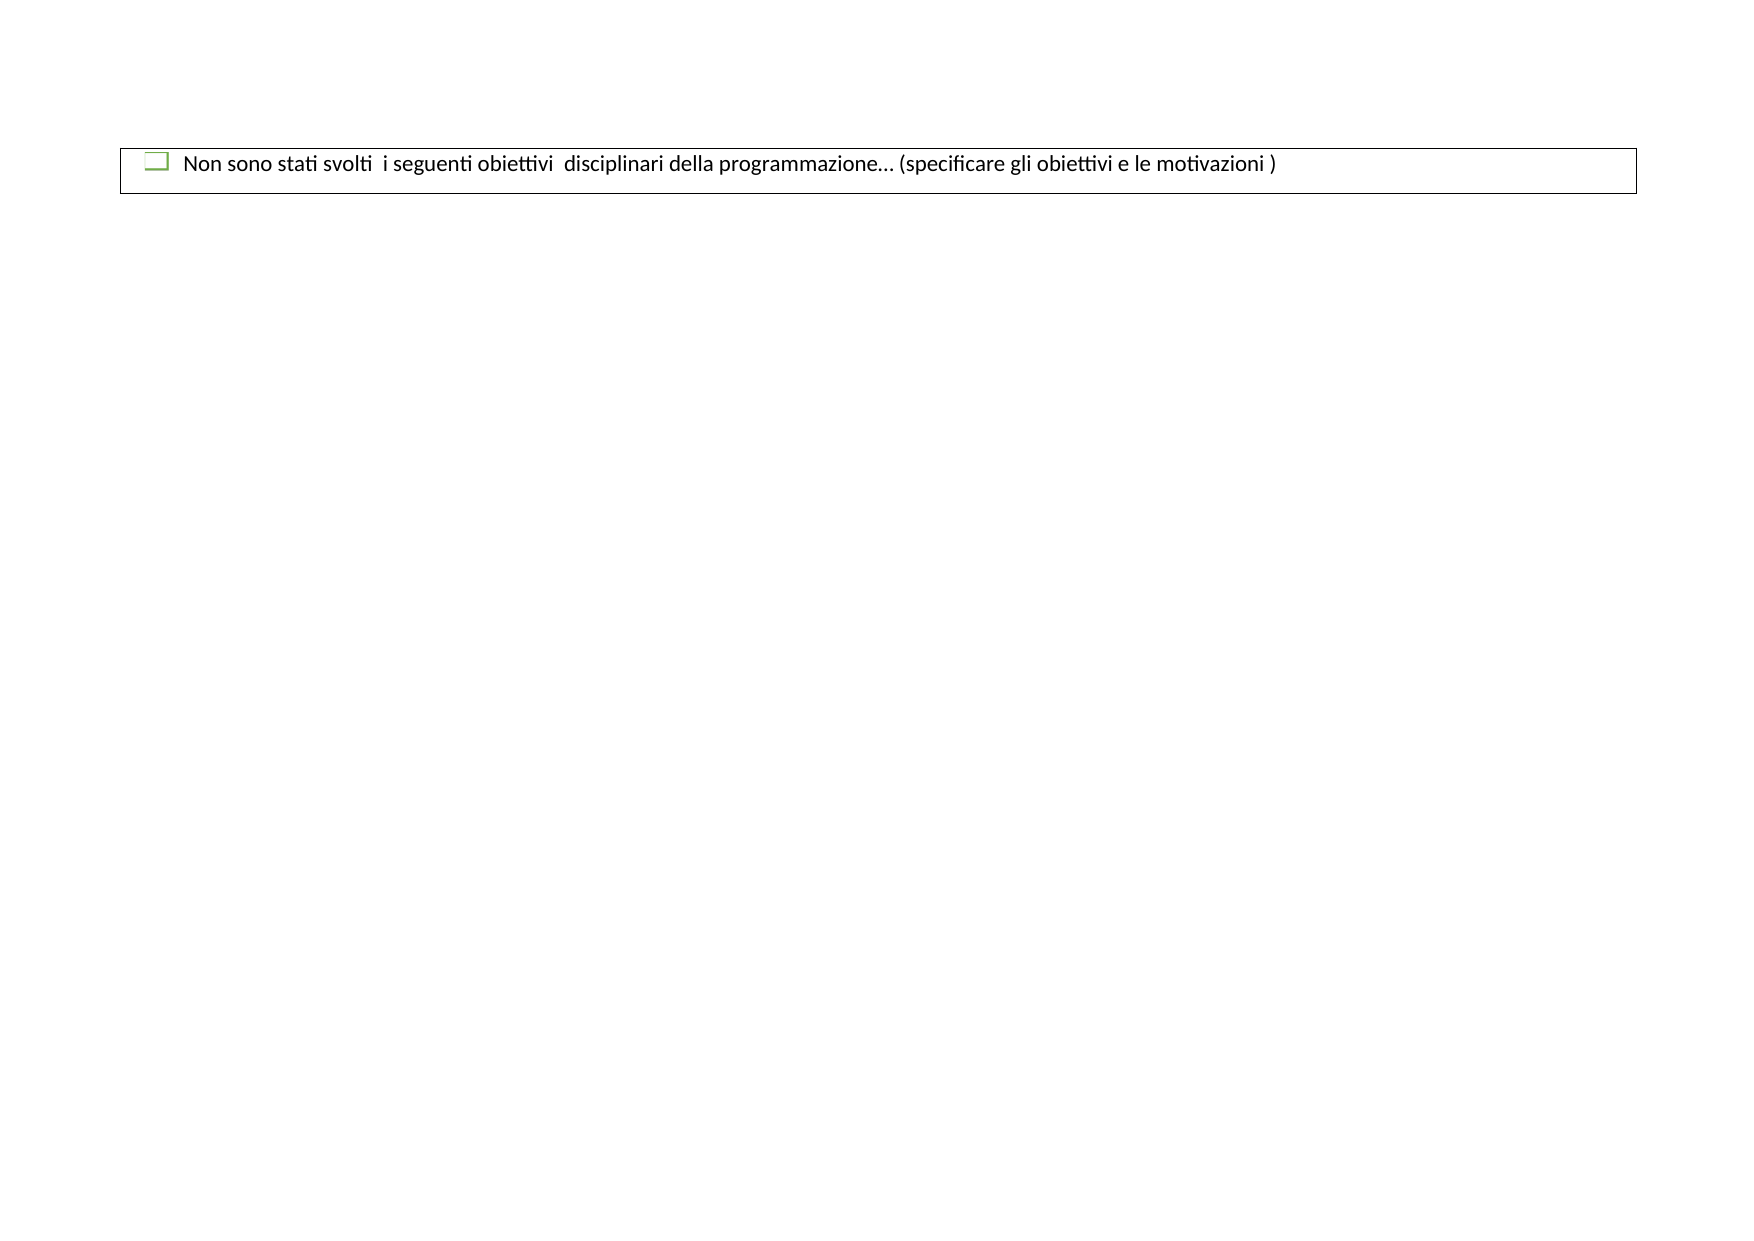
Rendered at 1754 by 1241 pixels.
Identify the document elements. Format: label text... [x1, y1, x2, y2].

picture [144, 152, 170, 172]
table_cell Non sono stati svolti i seguenti obiettivi disciplinari della programmazione… (specificare gli obiettivi e le motivazioni ) [121, 149, 1636, 193]
